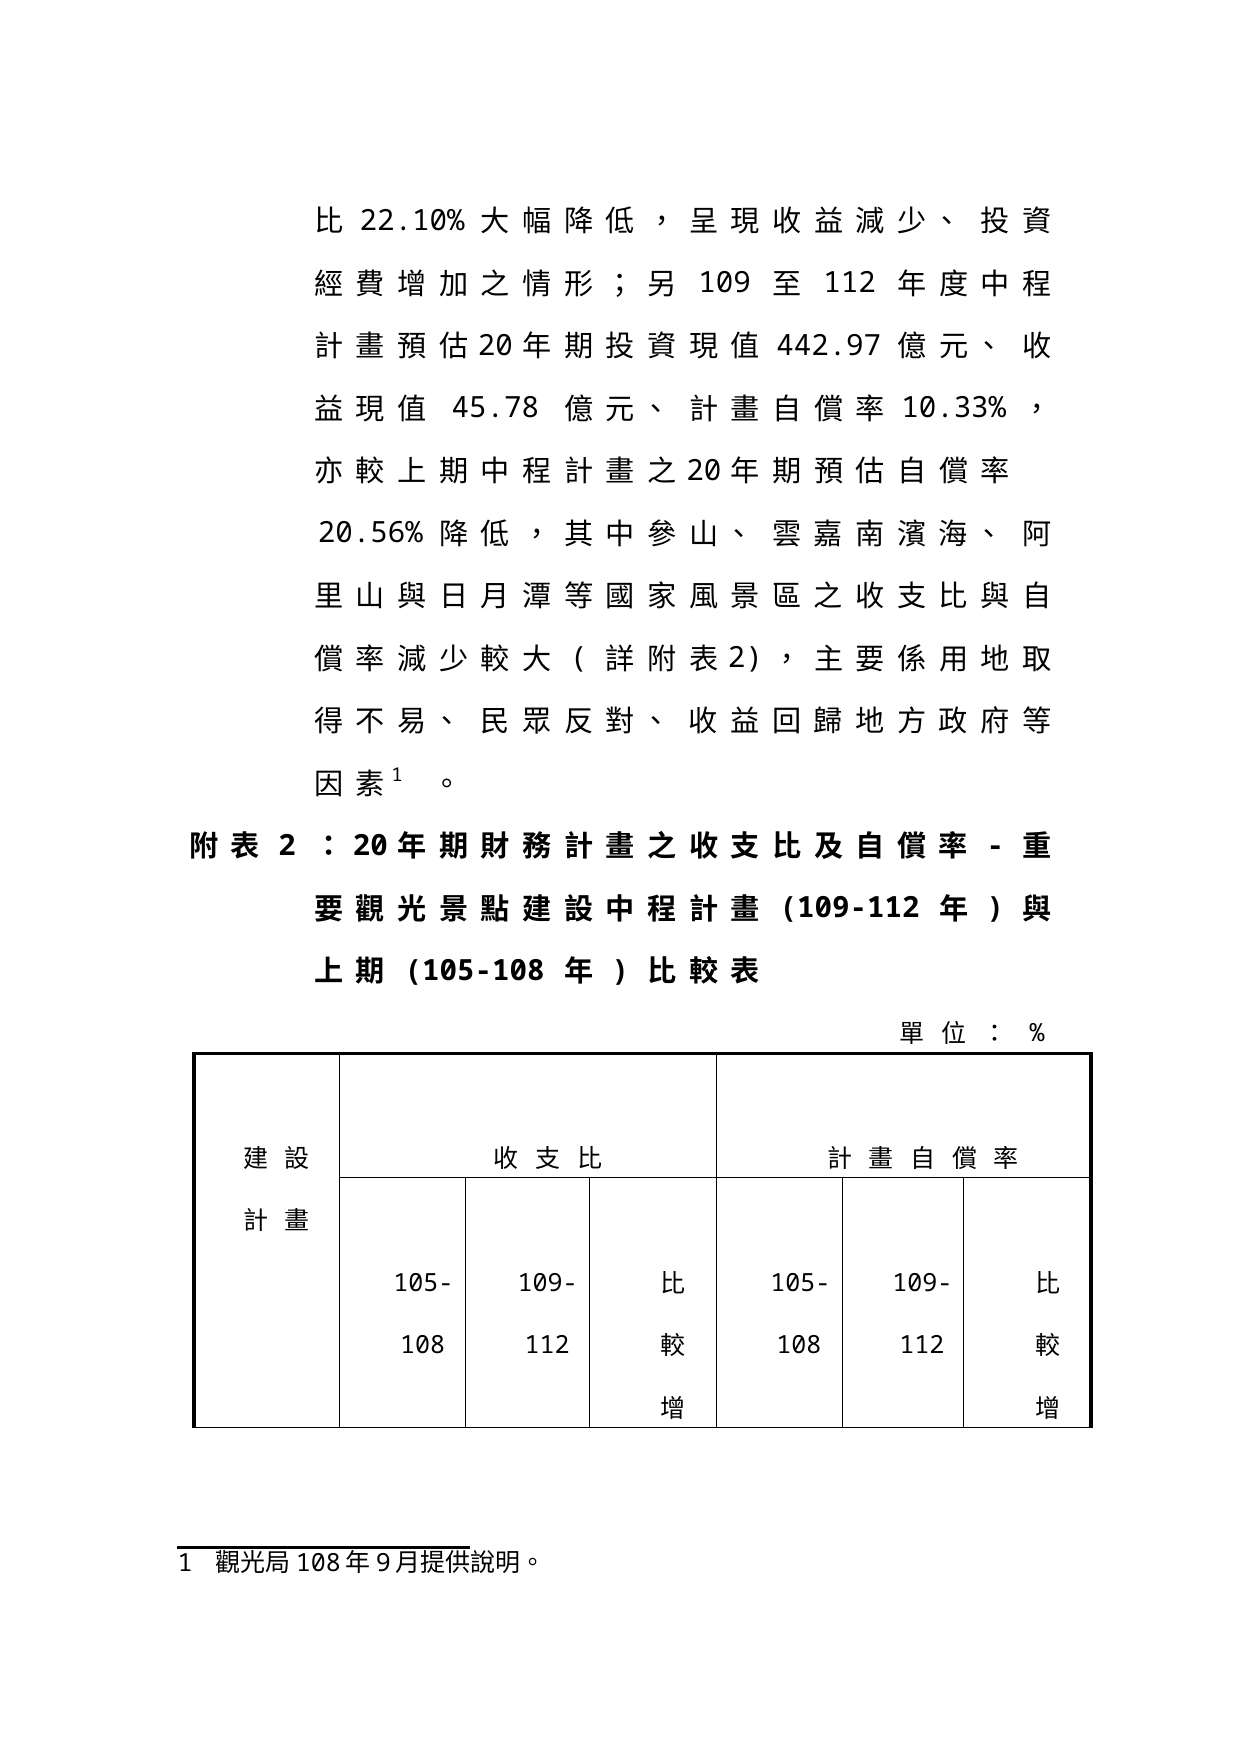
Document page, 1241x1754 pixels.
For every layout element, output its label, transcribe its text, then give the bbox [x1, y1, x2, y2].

text 附表2：20年期財務計畫之收支比及自償率-重要觀光景點建設中程計畫(109-112年)與上期(105-108年)比較表 [183, 802, 1058, 990]
table_cell 比較增 [590, 1178, 716, 1427]
table_header 收支比 [340, 1055, 716, 1177]
text 觀光局108年9月提供說明。 [177, 1548, 1063, 1577]
table_cell 105-108 [717, 1178, 842, 1427]
table_cell 比較增 [964, 1178, 1089, 1427]
table_cell 109-112 [466, 1178, 589, 1427]
table_cell 109-112 [843, 1178, 963, 1427]
table_header 計畫自償率 [717, 1055, 1089, 1177]
text 單位：% [183, 990, 1058, 1052]
table_cell 105-108 [340, 1178, 465, 1427]
text 比22.10%大幅降低，呈現收益減少、投資經費增加之情形；另109至112年度中程計畫預估20年期投資現值442.97億元、收益現值45.78億元、計畫自償率10.33%，亦較上期中程計畫之20年期預估自償率20.56%降低，其中參山、雲嘉南濱海、阿里山與日月潭等國家風景區之收支比與自償率減少較大(詳附表2)，主要係用地取得不易、民眾反對、收益回歸地方政府等因素。 [271, 177, 1058, 802]
table_header 建設計畫 [196, 1055, 339, 1427]
